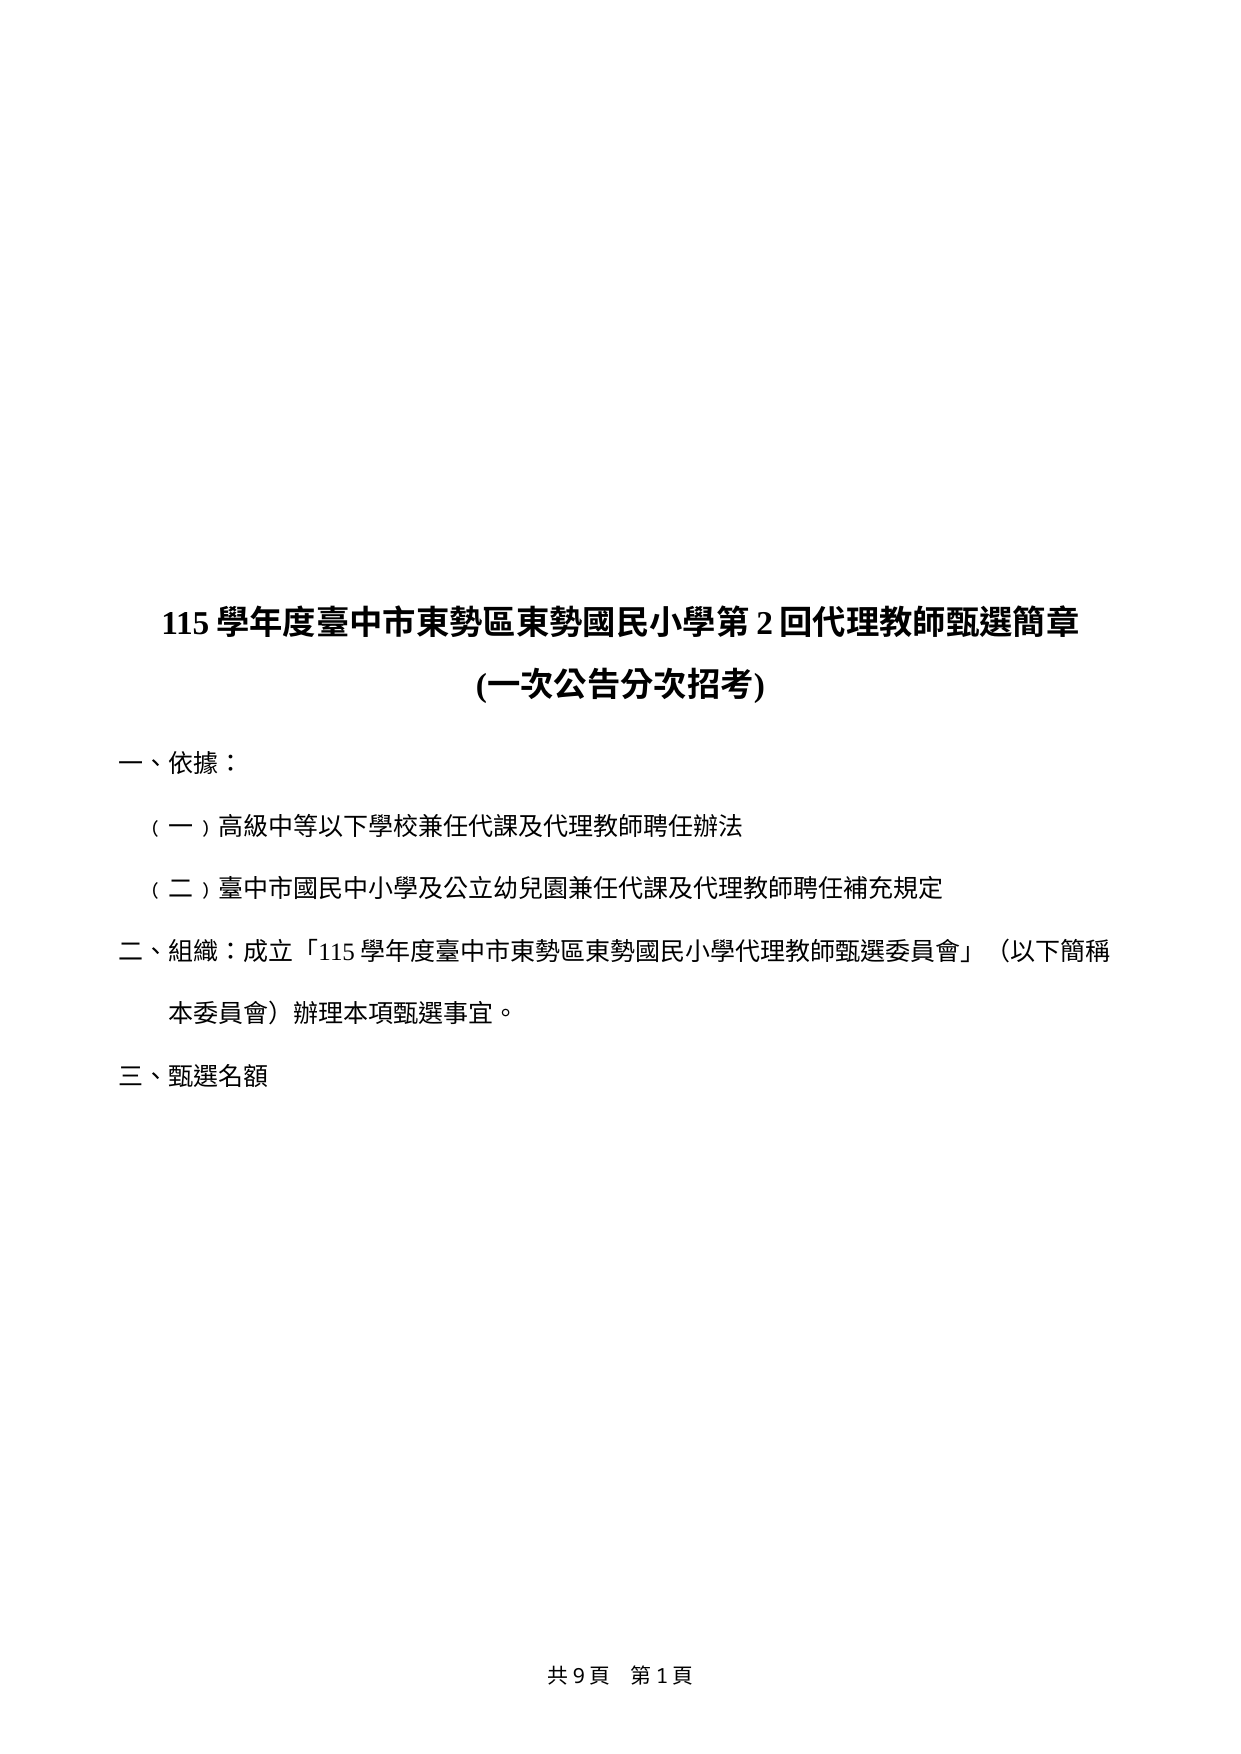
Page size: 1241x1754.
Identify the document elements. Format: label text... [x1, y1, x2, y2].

text 一、依據： [118, 720, 1122, 783]
text 115學年度臺中市東勢區東勢國民小學第2回代理教師甄選簡章 [118, 578, 1122, 641]
text 三、甄選名額 [118, 1033, 1122, 1095]
text ﹙一﹚高級中等以下學校兼任代課及代理教師聘任辦法 [143, 783, 1122, 845]
text ﹙二﹚臺中市國民中小學及公立幼兒園兼任代課及代理教師聘任補充規定 [143, 845, 1122, 908]
text 二、組織：成立「115學年度臺中市東勢區東勢國民小學代理教師甄選委員會」（以下簡稱本委員會）辦理本項甄選事宜。 [118, 908, 1122, 1033]
text (一次公告分次招考) [118, 641, 1122, 703]
